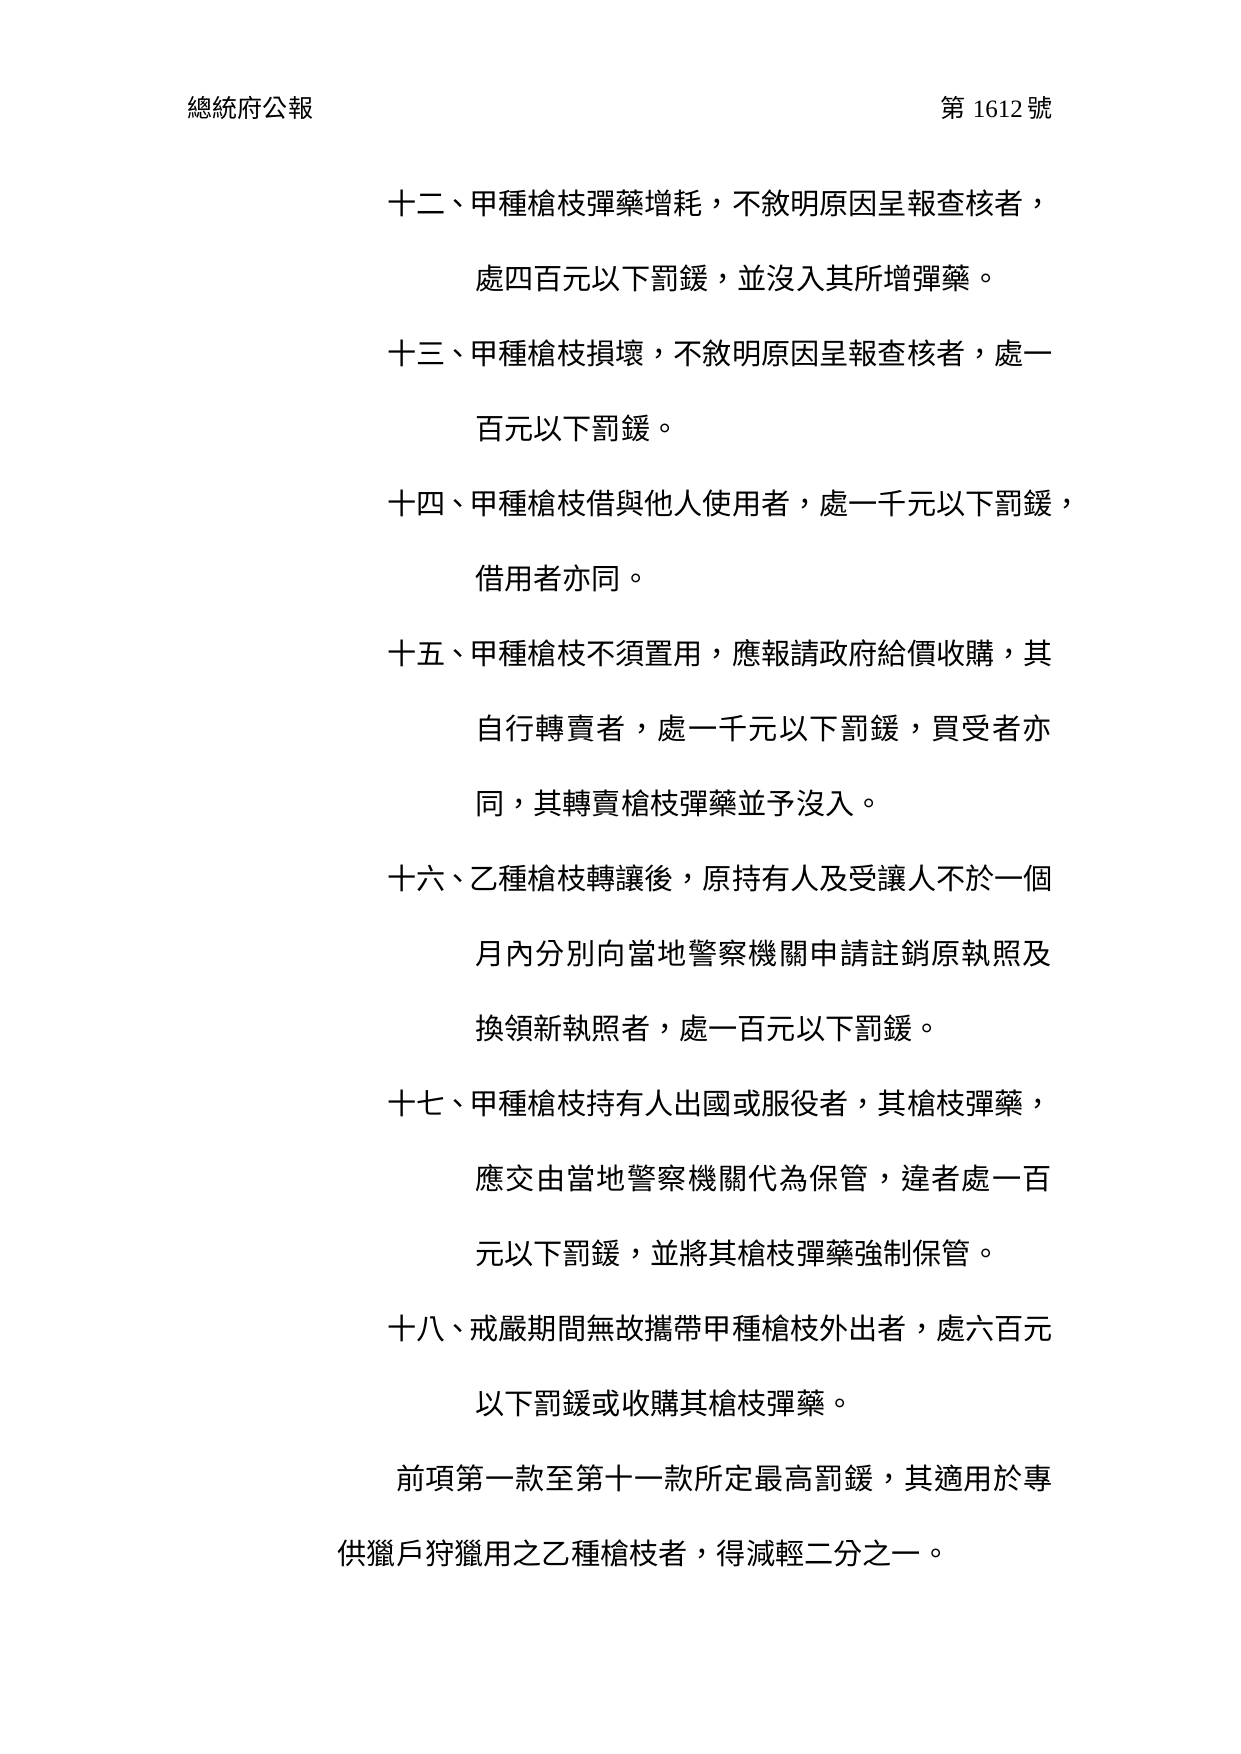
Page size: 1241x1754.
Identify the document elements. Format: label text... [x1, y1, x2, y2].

text 十七、甲種槍枝持有人出國或服役者，其槍枝彈藥，應交由當地警察機關代為保管，違者處一百元以下罰鍰，並將其槍枝彈藥強制保管。 [387, 1064, 1053, 1289]
text 十六、乙種槍枝轉讓後，原持有人及受讓人不於一個月內分別向當地警察機關申請註銷原執照及換領新執照者，處一百元以下罰鍰。 [387, 839, 1053, 1064]
text 十八、戒嚴期間無故攜帶甲種槍枝外出者，處六百元以下罰鍰或收購其槍枝彈藥。 [387, 1289, 1053, 1439]
text 十五、甲種槍枝不須置用，應報請政府給價收購，其自行轉賣者，處一千元以下罰鍰，買受者亦同，其轉賣槍枝彈藥並予沒入。 [387, 614, 1053, 839]
text 十三、甲種槍枝損壞，不敘明原因呈報查核者，處一百元以下罰鍰。 [387, 314, 1053, 464]
text 十二、甲種槍枝彈藥增耗，不敘明原因呈報查核者，處四百元以下罰鍰，並沒入其所增彈藥。 [387, 164, 1053, 314]
text 十四、甲種槍枝借與他人使用者，處一千元以下罰鍰，借用者亦同。 [387, 464, 1053, 614]
text 前項第一款至第十一款所定最高罰鍰，其適用於專供獵戶狩獵用之乙種槍枝者，得減輕二分之一。 [337, 1439, 1053, 1589]
